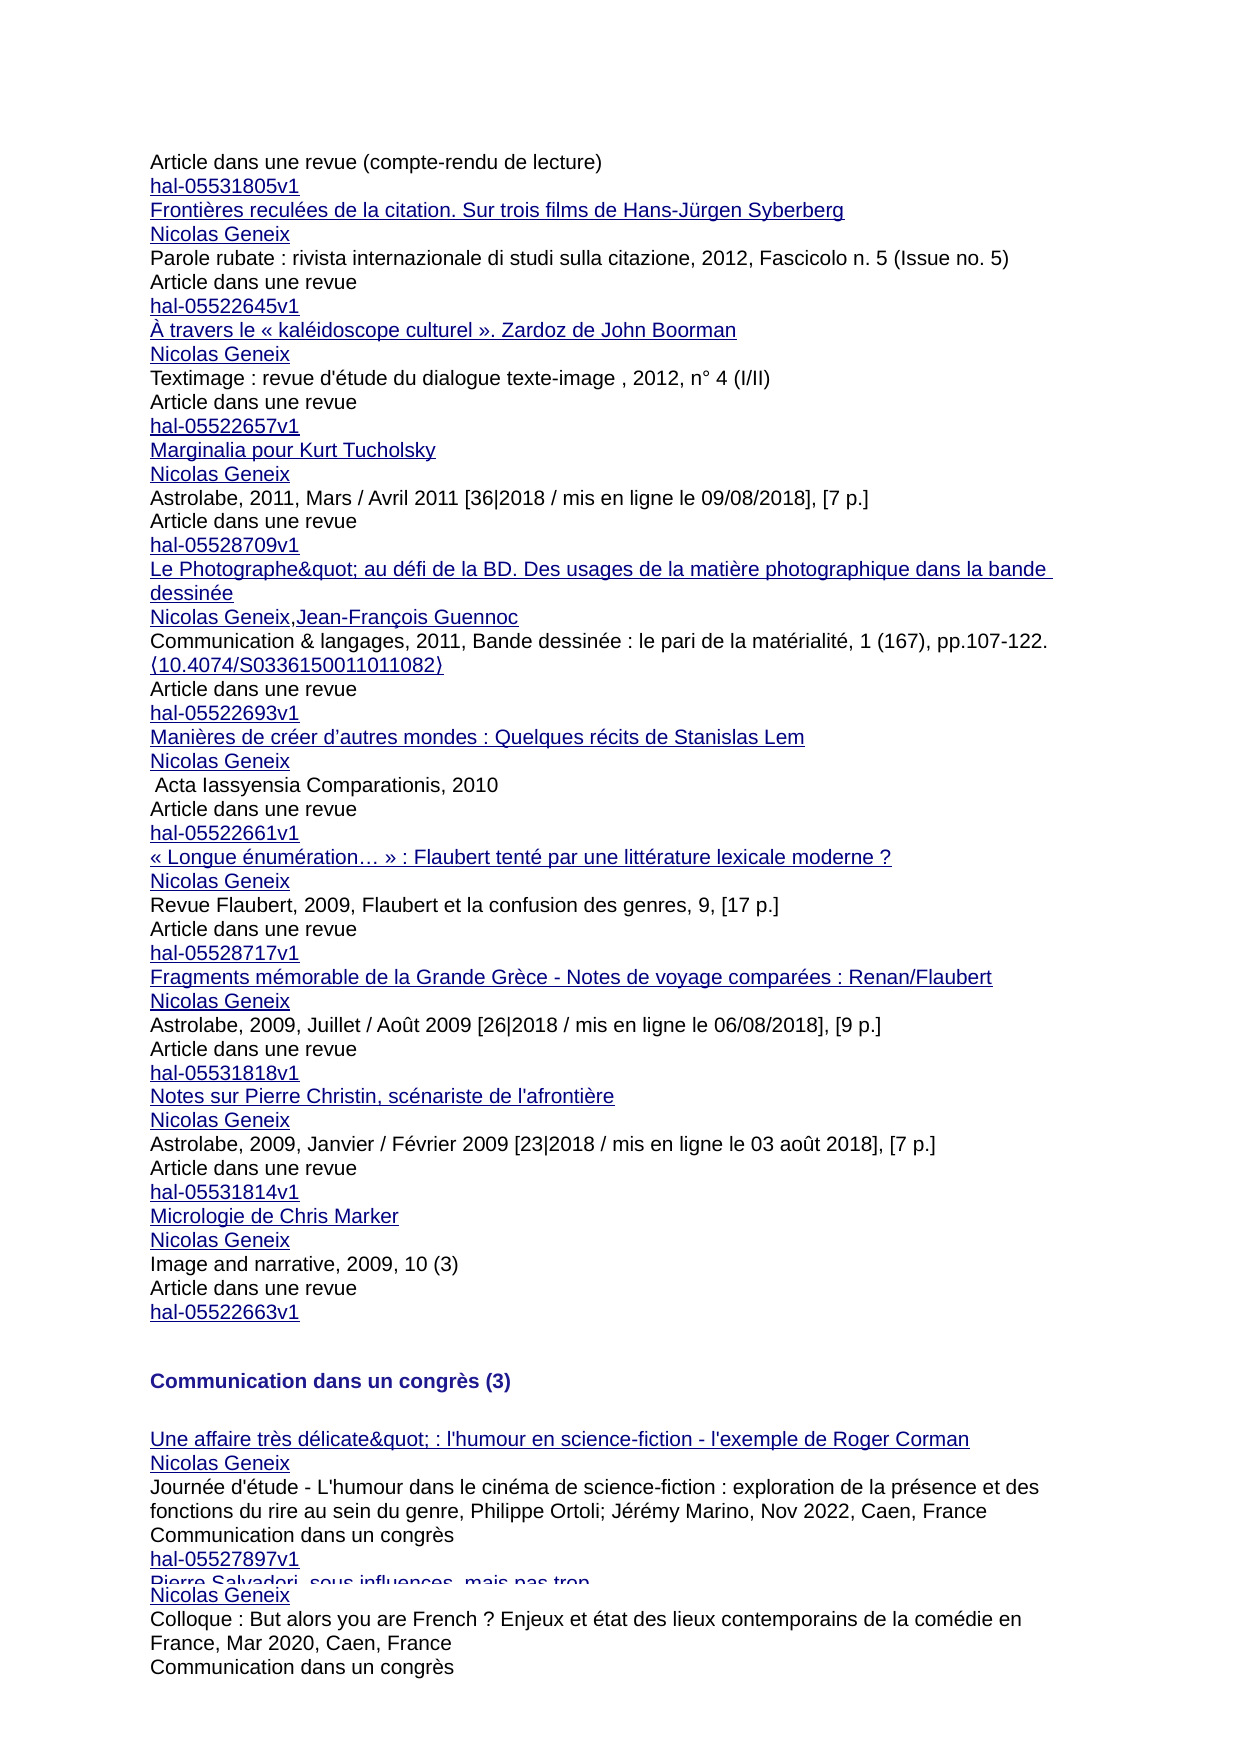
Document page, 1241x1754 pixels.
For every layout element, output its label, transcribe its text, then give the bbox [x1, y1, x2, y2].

table_cell Frontières reculées de la citation. Sur trois films de Hans-Jürgen Syberberg Nicolas Geneix Parole rubate : rivista internazionale di studi sulla citazione, 2012, Fascicolo n. 5 (Issue no. 5) Article dans une revue hal-05522645v1 [150, 198, 1090, 318]
table_cell [Compte-rendu] Pattes de mouche & éprouvettes : illustrer l’Association Nicolas Geneix Acta fabula : Revue des parutions pour les études littéraires, 2012, 13 (2), [10 p.]. ⟨10.58282/acta.6790⟩ Article dans une revue (compte-rendu de lecture) hal-05531805v1 [150, 150, 1090, 198]
table_cell Notes sur Pierre Christin, scénariste de l'afrontière Nicolas Geneix Astrolabe, 2009, Janvier / Février 2009 [23|2018 / mis en ligne le 03 août 2018], [7 p.] Article dans une revue hal-05531814v1 [150, 1084, 1090, 1204]
table_cell Pierre Salvadori, sous influences, mais pas trop Nicolas Geneix Colloque : But alors you are French ? Enjeux et état des lieux contemporains de la comédie en France, Mar 2020, Caen, France Communication dans un congrès [150, 1571, 1090, 1679]
subtitle Communication dans un congrès (3) [150, 1369, 1090, 1393]
table_cell « Longue énumération… » : Flaubert tenté par une littérature lexicale moderne ? Nicolas Geneix Revue Flaubert, 2009, Flaubert et la confusion des genres, 9, [17 p.] Article dans une revue hal-05528717v1 [150, 845, 1090, 964]
table_cell À travers le « kaléidoscope culturel ». Zardoz de John Boorman Nicolas Geneix Textimage : revue d'étude du dialogue texte-image , 2012, n° 4 (I/II) Article dans une revue hal-05522657v1 [150, 318, 1090, 437]
table_cell Le Photographe&quot; au défi de la BD. Des usages de la matière photographique dans la bande dessinée Nicolas Geneix,Jean-François Guennoc Communication & langages, 2011, Bande dessinée : le pari de la matérialité, 1 (167), pp.107-122. ⟨10.4074/S0336150011011082⟩ Article dans une revue hal-05522693v1 [150, 557, 1090, 725]
table_cell Fragments mémorable de la Grande Grèce - Notes de voyage comparées : Renan/Flaubert Nicolas Geneix Astrolabe, 2009, Juillet / Août 2009 [26|2018 / mis en ligne le 06/08/2018], [9 p.] Article dans une revue hal-05531818v1 [150, 965, 1090, 1084]
table_cell Manières de créer d’autres mondes : Quelques récits de Stanislas Lem Nicolas Geneix Acta Iassyensia Comparationis, 2010 Article dans une revue hal-05522661v1 [150, 725, 1090, 845]
table_header Une affaire très délicate&quot; : l'humour en science-fiction - l'exemple de Roger Corman Nicolas Geneix Journée d'étude - L'humour dans le cinéma de science-fiction : exploration de la présence et des fonctions du rire au sein du genre, Philippe Ortoli; Jérémy Marino, Nov 2022, Caen, France Communication dans un congrès hal-05527897v1 [150, 1427, 1090, 1571]
table_cell Micrologie de Chris Marker Nicolas Geneix Image and narrative, 2009, 10 (3) Article dans une revue hal-05522663v1 [150, 1204, 1090, 1324]
table_cell Marginalia pour Kurt Tucholsky Nicolas Geneix Astrolabe, 2011, Mars / Avril 2011 [36|2018 / mis en ligne le 09/08/2018], [7 p.] Article dans une revue hal-05528709v1 [150, 438, 1090, 557]
